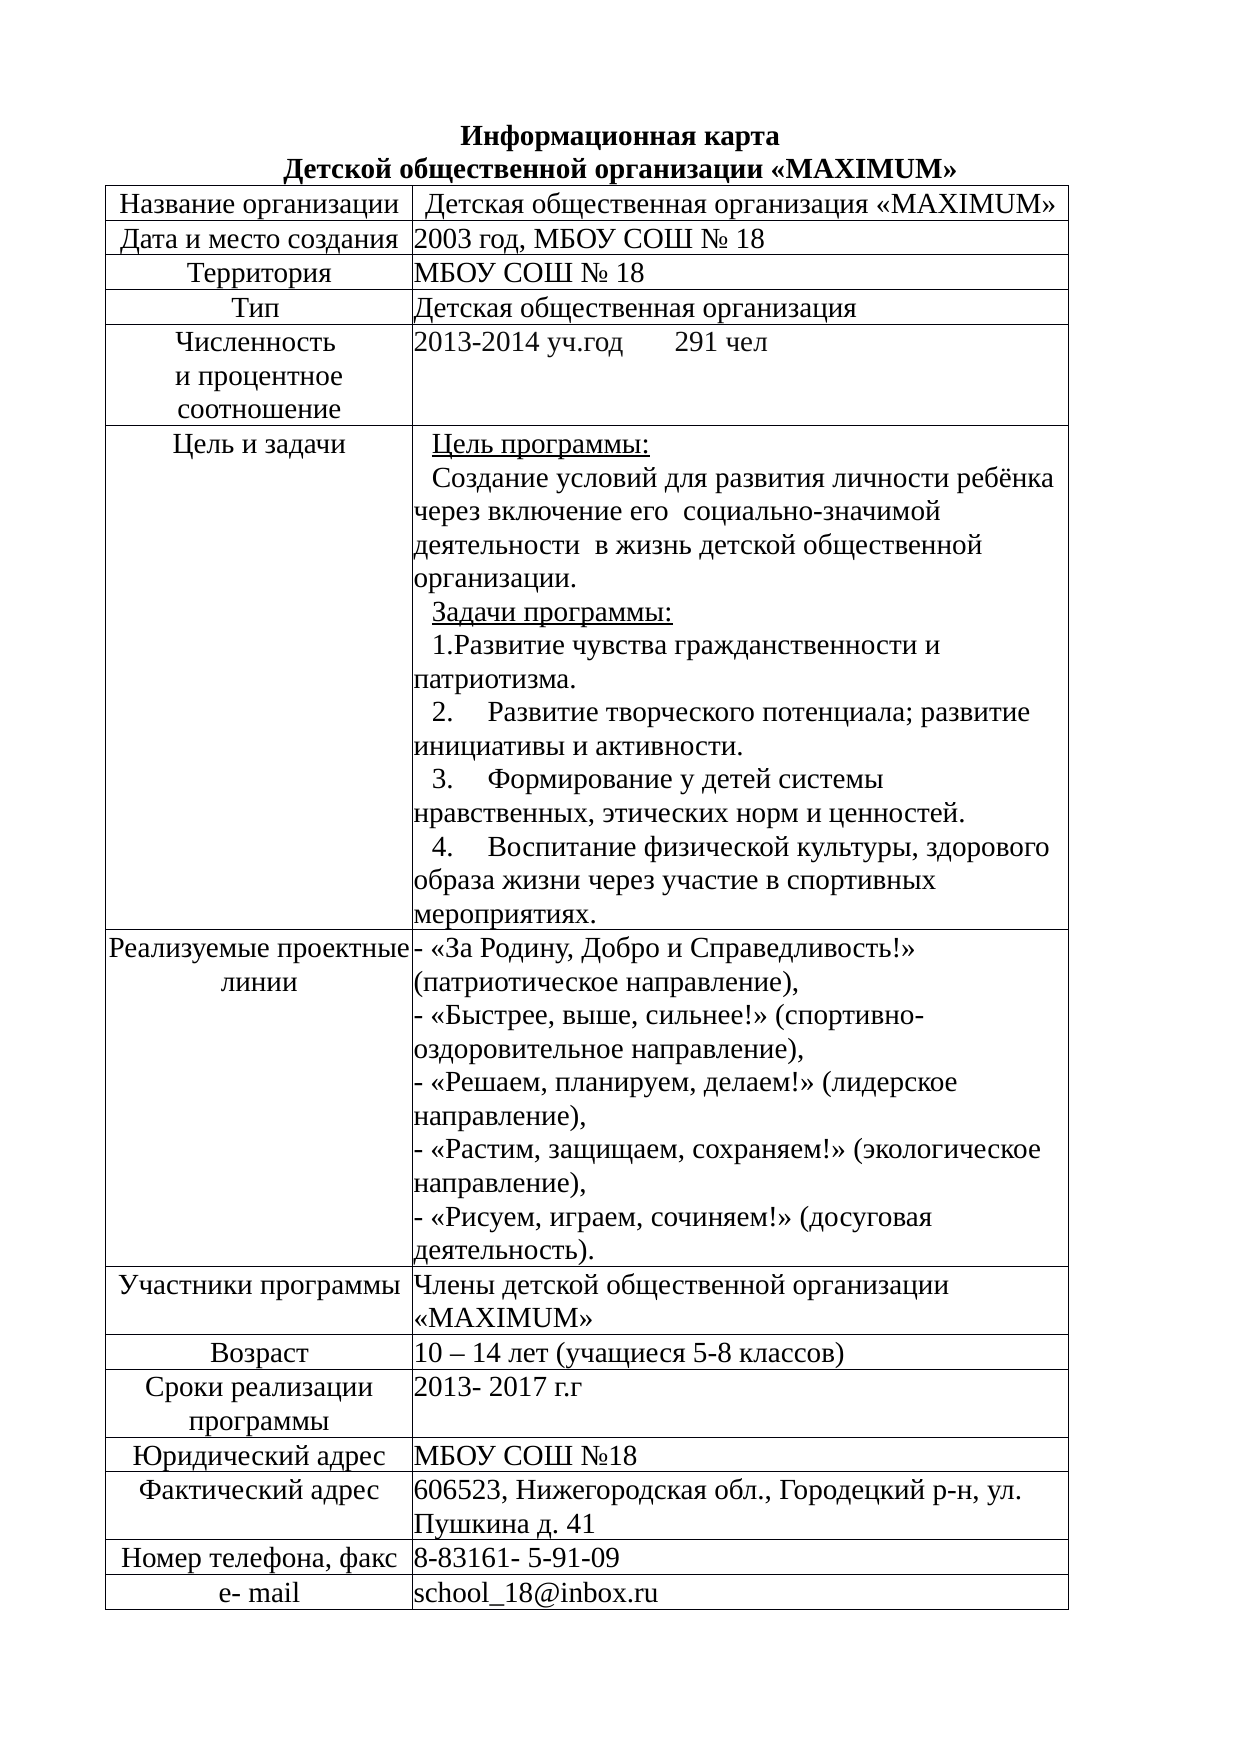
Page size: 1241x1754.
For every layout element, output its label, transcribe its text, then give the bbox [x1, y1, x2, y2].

table_cell 8-83161- 5-91-09 [413, 1540, 1068, 1574]
table_cell МБОУ СОШ №18 [413, 1438, 1068, 1471]
table_cell 10 – 14 лет (учащиеся 5-8 классов) [413, 1335, 1068, 1368]
table_cell Реализуемые проектные линии [106, 930, 412, 1266]
table_cell Тип [106, 290, 412, 323]
table_cell 606523, Нижегородская обл., Городецкий р-н, ул. Пушкина д. 41 [413, 1472, 1068, 1539]
table_cell Возраст [106, 1335, 412, 1368]
text Информационная карта [118, 118, 1122, 152]
table_cell - «За Родину, Добро и Справедливость!» (патриотическое направление), - «Быстрее, выше, сильнее!» (спортивно-оздоровительное направление), - «Решаем, планируем, делаем!» (лидерское направление), - «Растим, защищаем, сохраняем!» (экологическое направление), - «Рисуем, играем, сочиняем!» (досуговая деятельность). [413, 930, 1068, 1266]
table_cell Номер телефона, факс [106, 1540, 412, 1574]
table_cell Дата и место создания [106, 221, 412, 254]
table_cell Детская общественная организация [413, 290, 1068, 323]
table_cell Численность и процентное соотношение [106, 325, 412, 425]
table_cell МБОУ СОШ № 18 [413, 255, 1068, 289]
table_cell e- mail [106, 1575, 412, 1608]
table_cell Фактический адрес [106, 1472, 412, 1539]
text Детской общественной организации «MAXIMUM» [118, 152, 1122, 185]
table_cell Цель программы: Создание условий для развития личности ребёнка через включение его социально-значимой деятельности в жизнь детской общественной организации. Задачи программы: 1.Развитие чувства гражданственности и патриотизма. Развитие творческого потенциала; развитие инициативы и активности. Формирование у детей системы нравственных, этических норм и ценностей. Воспитание физической культуры, здорового образа жизни через участие в спортивных мероприятиях. [413, 426, 1068, 929]
table_cell 2013-2014 уч.год 291 чел [413, 325, 1068, 425]
table_header Детская общественная организация «MAXIMUM» [413, 186, 1068, 220]
table_cell Сроки реализации программы [106, 1370, 412, 1437]
table_cell Участники программы [106, 1267, 412, 1334]
table_header Название организации [106, 186, 412, 220]
table_cell 2003 год, МБОУ СОШ № 18 [413, 221, 1068, 254]
table_cell Члены детской общественной организации «MAXIMUM» [413, 1267, 1068, 1334]
table_cell Юридический адрес [106, 1438, 412, 1471]
table_cell school_18@inbox.ru [413, 1575, 1068, 1608]
table_cell Территория [106, 255, 412, 289]
table_cell 2013- 2017 г.г [413, 1370, 1068, 1437]
table_cell Цель и задачи [106, 426, 412, 929]
